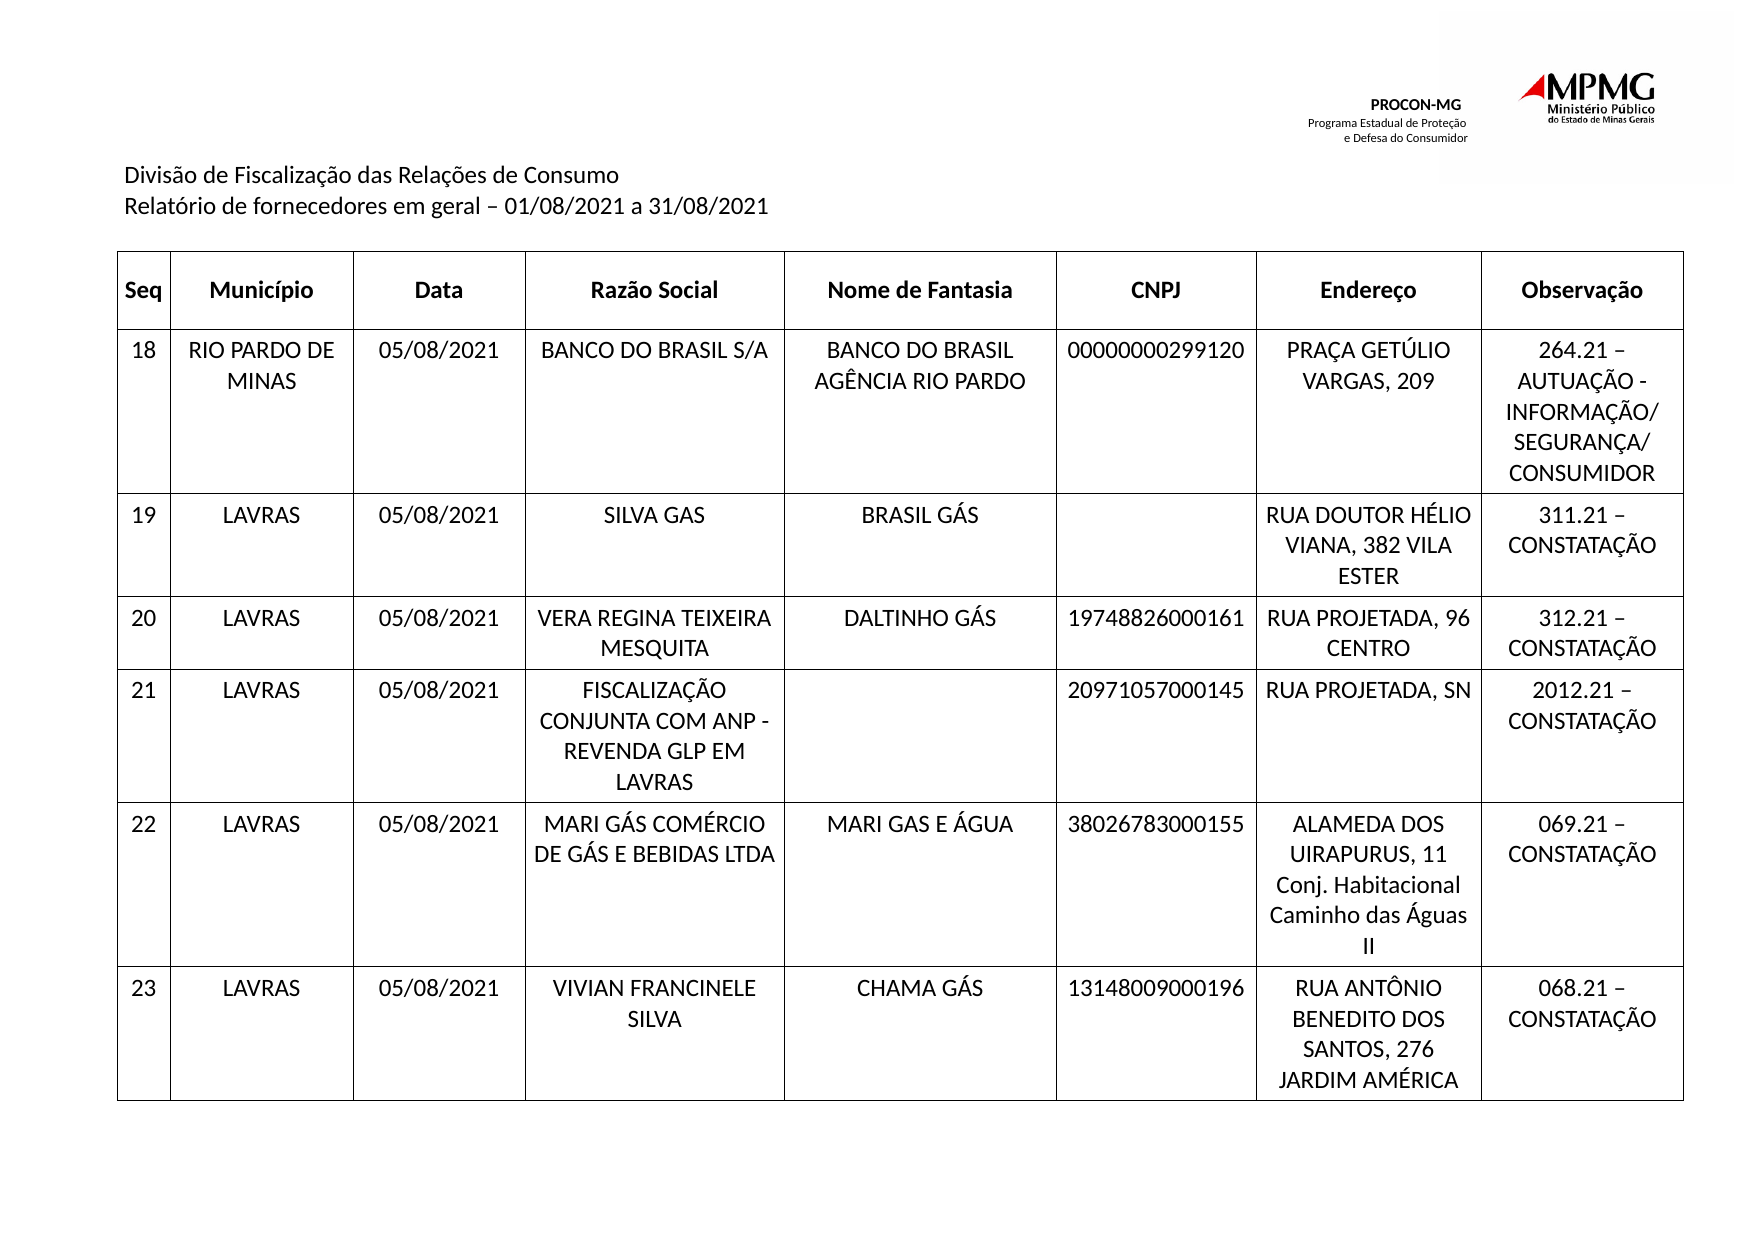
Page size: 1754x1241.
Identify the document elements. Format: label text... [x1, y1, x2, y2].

table_cell DALTINHO GÁS [785, 597, 1056, 669]
table_cell VERA REGINA TEIXEIRA MESQUITA [526, 597, 784, 669]
table_cell 2012.21 – CONSTATAÇÃO [1482, 670, 1683, 802]
table_header Seq [118, 252, 170, 329]
table_cell MARI GÁS COMÉRCIO DE GÁS E BEBIDAS LTDA [526, 803, 784, 966]
table_cell 312.21 – CONSTATAÇÃO [1482, 597, 1683, 669]
table_cell 19748826000161 [1057, 597, 1256, 669]
table_cell LAVRAS [171, 597, 353, 669]
table_cell 20 [118, 597, 170, 669]
table_cell 18 [118, 330, 170, 493]
text Divisão de Fiscalização das Relações de Consumo [124, 159, 1571, 190]
table_cell [1057, 494, 1256, 596]
table_cell BRASIL GÁS [785, 494, 1056, 596]
table_cell 05/08/2021 [354, 597, 525, 669]
table_cell CHAMA GÁS [785, 967, 1056, 1100]
table_cell 23 [118, 967, 170, 1100]
table_header CNPJ [1057, 252, 1256, 329]
table_header Data [354, 252, 525, 329]
table_header Município [171, 252, 353, 329]
table_header Nome de Fantasia [785, 252, 1056, 329]
table_cell LAVRAS [171, 967, 353, 1100]
table_cell VIVIAN FRANCINELE SILVA [526, 967, 784, 1100]
table_cell 05/08/2021 [354, 670, 525, 802]
table_cell 19 [118, 494, 170, 596]
table_cell ALAMEDA DOS UIRAPURUS, 11 Conj. Habitacional Caminho das Águas II [1257, 803, 1481, 966]
table_cell 068.21 – CONSTATAÇÃO [1482, 967, 1683, 1100]
table_cell BANCO DO BRASIL AGÊNCIA RIO PARDO [785, 330, 1056, 493]
table_cell 05/08/2021 [354, 494, 525, 596]
table_cell [785, 670, 1056, 802]
table_cell 05/08/2021 [354, 967, 525, 1100]
table_cell 21 [118, 670, 170, 802]
table_cell RUA PROJETADA, SN [1257, 670, 1481, 802]
table_cell LAVRAS [171, 670, 353, 802]
table_cell RUA DOUTOR HÉLIO VIANA, 382 VILA ESTER [1257, 494, 1481, 596]
table_cell 20971057000145 [1057, 670, 1256, 802]
table_cell RUA PROJETADA, 96 CENTRO [1257, 597, 1481, 669]
table_header Observação [1482, 252, 1683, 329]
table_cell SILVA GAS [526, 494, 784, 596]
table_cell 05/08/2021 [354, 803, 525, 966]
table_cell FISCALIZAÇÃO CONJUNTA COM ANP -REVENDA GLP EM LAVRAS [526, 670, 784, 802]
table_cell RUA ANTÔNIO BENEDITO DOS SANTOS, 276 JARDIM AMÉRICA [1257, 967, 1481, 1100]
table_cell RIO PARDO DE MINAS [171, 330, 353, 493]
table_cell BANCO DO BRASIL S/A [526, 330, 784, 493]
table_cell 13148009000196 [1057, 967, 1256, 1100]
table_cell PRAÇA GETÚLIO VARGAS, 209 [1257, 330, 1481, 493]
table_cell 22 [118, 803, 170, 966]
table_cell 05/08/2021 [354, 330, 525, 493]
table_cell LAVRAS [171, 803, 353, 966]
table_cell 264.21 – AUTUAÇÃO -INFORMAÇÃO/ SEGURANÇA/ CONSUMIDOR [1482, 330, 1683, 493]
table_cell LAVRAS [171, 494, 353, 596]
text Relatório de fornecedores em geral – 01/08/2021 a 31/08/2021 [124, 190, 1571, 221]
table_header Razão Social [526, 252, 784, 329]
table_cell 38026783000155 [1057, 803, 1256, 966]
table_cell MARI GAS E ÁGUA [785, 803, 1056, 966]
table_cell 069.21 – CONSTATAÇÃO [1482, 803, 1683, 966]
table_header Endereço [1257, 252, 1481, 329]
picture [1438, 11, 1734, 184]
table_cell 311.21 – CONSTATAÇÃO [1482, 494, 1683, 596]
table_cell 00000000299120 [1057, 330, 1256, 493]
